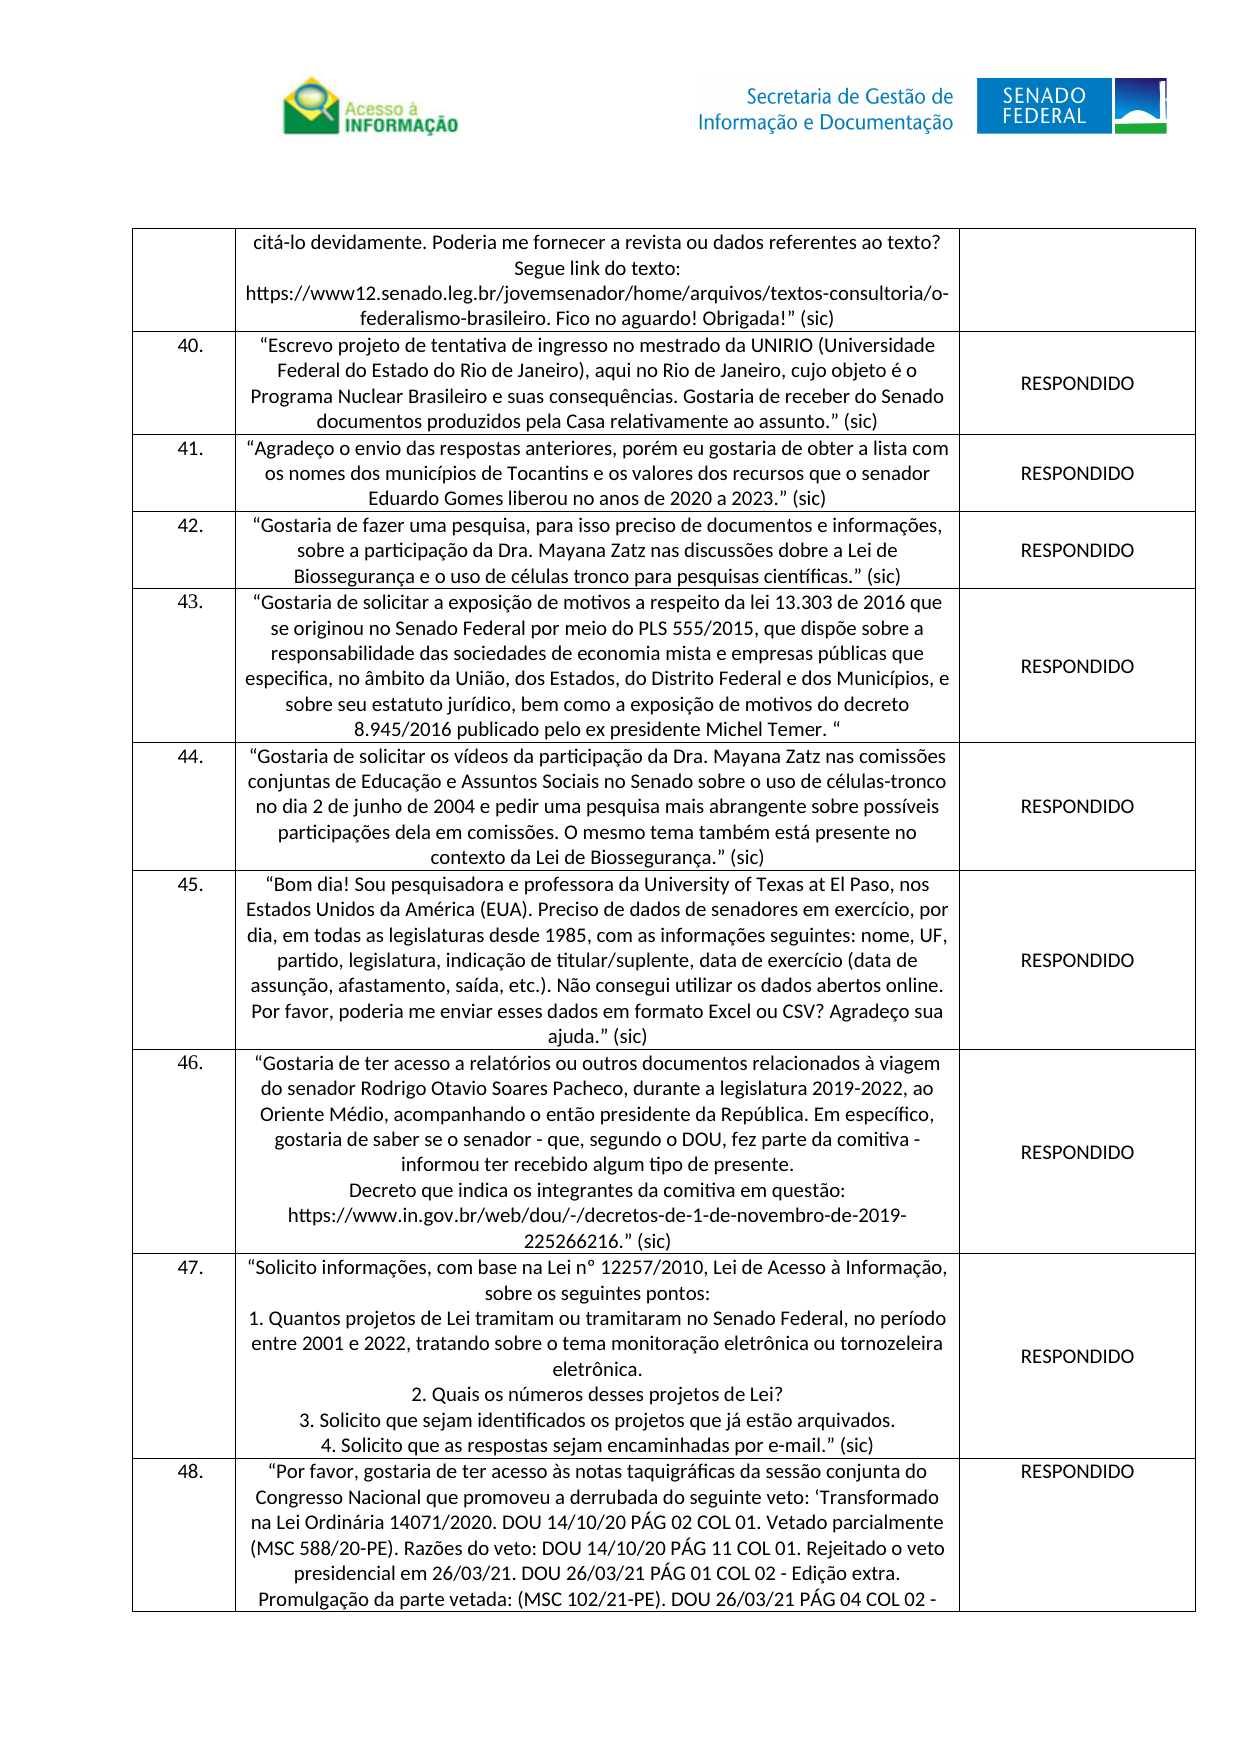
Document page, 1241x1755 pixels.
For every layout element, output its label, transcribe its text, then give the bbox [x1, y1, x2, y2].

table_cell RESPONDIDO [960, 743, 1195, 870]
table_cell “Agradeço o envio das respostas anteriores, porém eu gostaria de obter a lista com os nomes dos municípios de Tocantins e os valores dos recursos que o senador Eduardo Gomes liberou no anos de 2020 a 2023.” (sic) [236, 435, 959, 511]
table_cell [133, 743, 235, 870]
table_cell RESPONDIDO [960, 1459, 1195, 1611]
table_cell “Gostaria de solicitar a exposição de motivos a respeito da lei 13.303 de 2016 que se originou no Senado Federal por meio do PLS 555/2015, que dispõe sobre a responsabilidade das sociedades de economia mista e empresas públicas que especifica, no âmbito da União, dos Estados, do Distrito Federal e dos Municípios, e sobre seu estatuto jurídico, bem como a exposição de motivos do decreto 8.945/2016 publicado pelo ex presidente Michel Temer. “ [236, 589, 959, 742]
table_cell citá-lo devidamente. Poderia me fornecer a revista ou dados referentes ao texto? Segue link do texto: https://www12.senado.leg.br/jovemsenador/home/arquivos/textos-consultoria/o-federalismo-brasileiro. Fico no aguardo! Obrigada!” (sic) [236, 229, 959, 331]
table_cell [133, 589, 235, 742]
table_cell [133, 1459, 235, 1611]
table_cell “Gostaria de solicitar os vídeos da participação da Dra. Mayana Zatz nas comissões conjuntas de Educação e Assuntos Sociais no Senado sobre o uso de células-tronco no dia 2 de junho de 2004 e pedir uma pesquisa mais abrangente sobre possíveis participações dela em comissões. O mesmo tema também está presente no contexto da Lei de Biossegurança.” (sic) [236, 743, 959, 870]
table_cell “Escrevo projeto de tentativa de ingresso no mestrado da UNIRIO (Universidade Federal do Estado do Rio de Janeiro), aqui no Rio de Janeiro, cujo objeto é o Programa Nuclear Brasileiro e suas consequências. Gostaria de receber do Senado documentos produzidos pela Casa relativamente ao assunto.” (sic) [236, 332, 959, 434]
table_cell “Solicito informações, com base na Lei nº 12257/2010, Lei de Acesso à Informação, sobre os seguintes pontos: 1. Quantos projetos de Lei tramitam ou tramitaram no Senado Federal, no período entre 2001 e 2022, tratando sobre o tema monitoração eletrônica ou tornozeleira eletrônica. 2. Quais os números desses projetos de Lei? 3. Solicito que sejam identificados os projetos que já estão arquivados. 4. Solicito que as respostas sejam encaminhadas por e-mail.” (sic) [236, 1254, 959, 1458]
table_cell “Gostaria de ter acesso a relatórios ou outros documentos relacionados à viagem do senador Rodrigo Otavio Soares Pacheco, durante a legislatura 2019-2022, ao Oriente Médio, acompanhando o então presidente da República. Em específico, gostaria de saber se o senador - que, segundo o DOU, fez parte da comitiva - informou ter recebido algum tipo de presente. Decreto que indica os integrantes da comitiva em questão: https://www.in.gov.br/web/dou/-/decretos-de-1-de-novembro-de-2019-225266216.” (sic) [236, 1050, 959, 1253]
table_cell RESPONDIDO [960, 512, 1195, 588]
table_cell RESPONDIDO [960, 871, 1195, 1049]
table_cell RESPONDIDO [960, 1254, 1195, 1458]
table_cell “Por favor, gostaria de ter acesso às notas taquigráficas da sessão conjunta do Congresso Nacional que promoveu a derrubada do seguinte veto: ‘Transformado na Lei Ordinária 14071/2020. DOU 14/10/20 PÁG 02 COL 01. Vetado parcialmente (MSC 588/20-PE). Razões do veto: DOU 14/10/20 PÁG 11 COL 01. Rejeitado o veto presidencial em 26/03/21. DOU 26/03/21 PÁG 01 COL 02 - Edição extra. Promulgação da parte vetada: (MSC 102/21-PE). DOU 26/03/21 PÁG 04 COL 02 [236, 1459, 959, 1611]
table_cell [133, 332, 235, 434]
table_cell RESPONDIDO [960, 435, 1195, 511]
table_cell [133, 229, 235, 331]
table_cell [133, 1050, 235, 1253]
table_cell RESPONDIDO [960, 1050, 1195, 1253]
table_cell [960, 229, 1195, 331]
table_cell “Gostaria de fazer uma pesquisa, para isso preciso de documentos e informações, sobre a participação da Dra. Mayana Zatz nas discussões dobre a Lei de Biossegurança e o uso de células tronco para pesquisas científicas.” (sic) [236, 512, 959, 588]
table_cell [133, 512, 235, 588]
table_cell RESPONDIDO [960, 589, 1195, 742]
table_cell “Bom dia! Sou pesquisadora e professora da University of Texas at El Paso, nos Estados Unidos da América (EUA). Preciso de dados de senadores em exercício, por dia, em todas as legislaturas desde 1985, com as informações seguintes: nome, UF, partido, legislatura, indicação de titular/suplente, data de exercício (data de assunção, afastamento, saída, etc.). Não consegui utilizar os dados abertos online. Por favor, poderia me enviar esses dados em formato Excel ou CSV? Agradeço sua ajuda.” (sic) [236, 871, 959, 1049]
table_cell RESPONDIDO [960, 332, 1195, 434]
table_cell [133, 435, 235, 511]
table_cell [133, 871, 235, 1049]
table_cell [133, 1254, 235, 1458]
